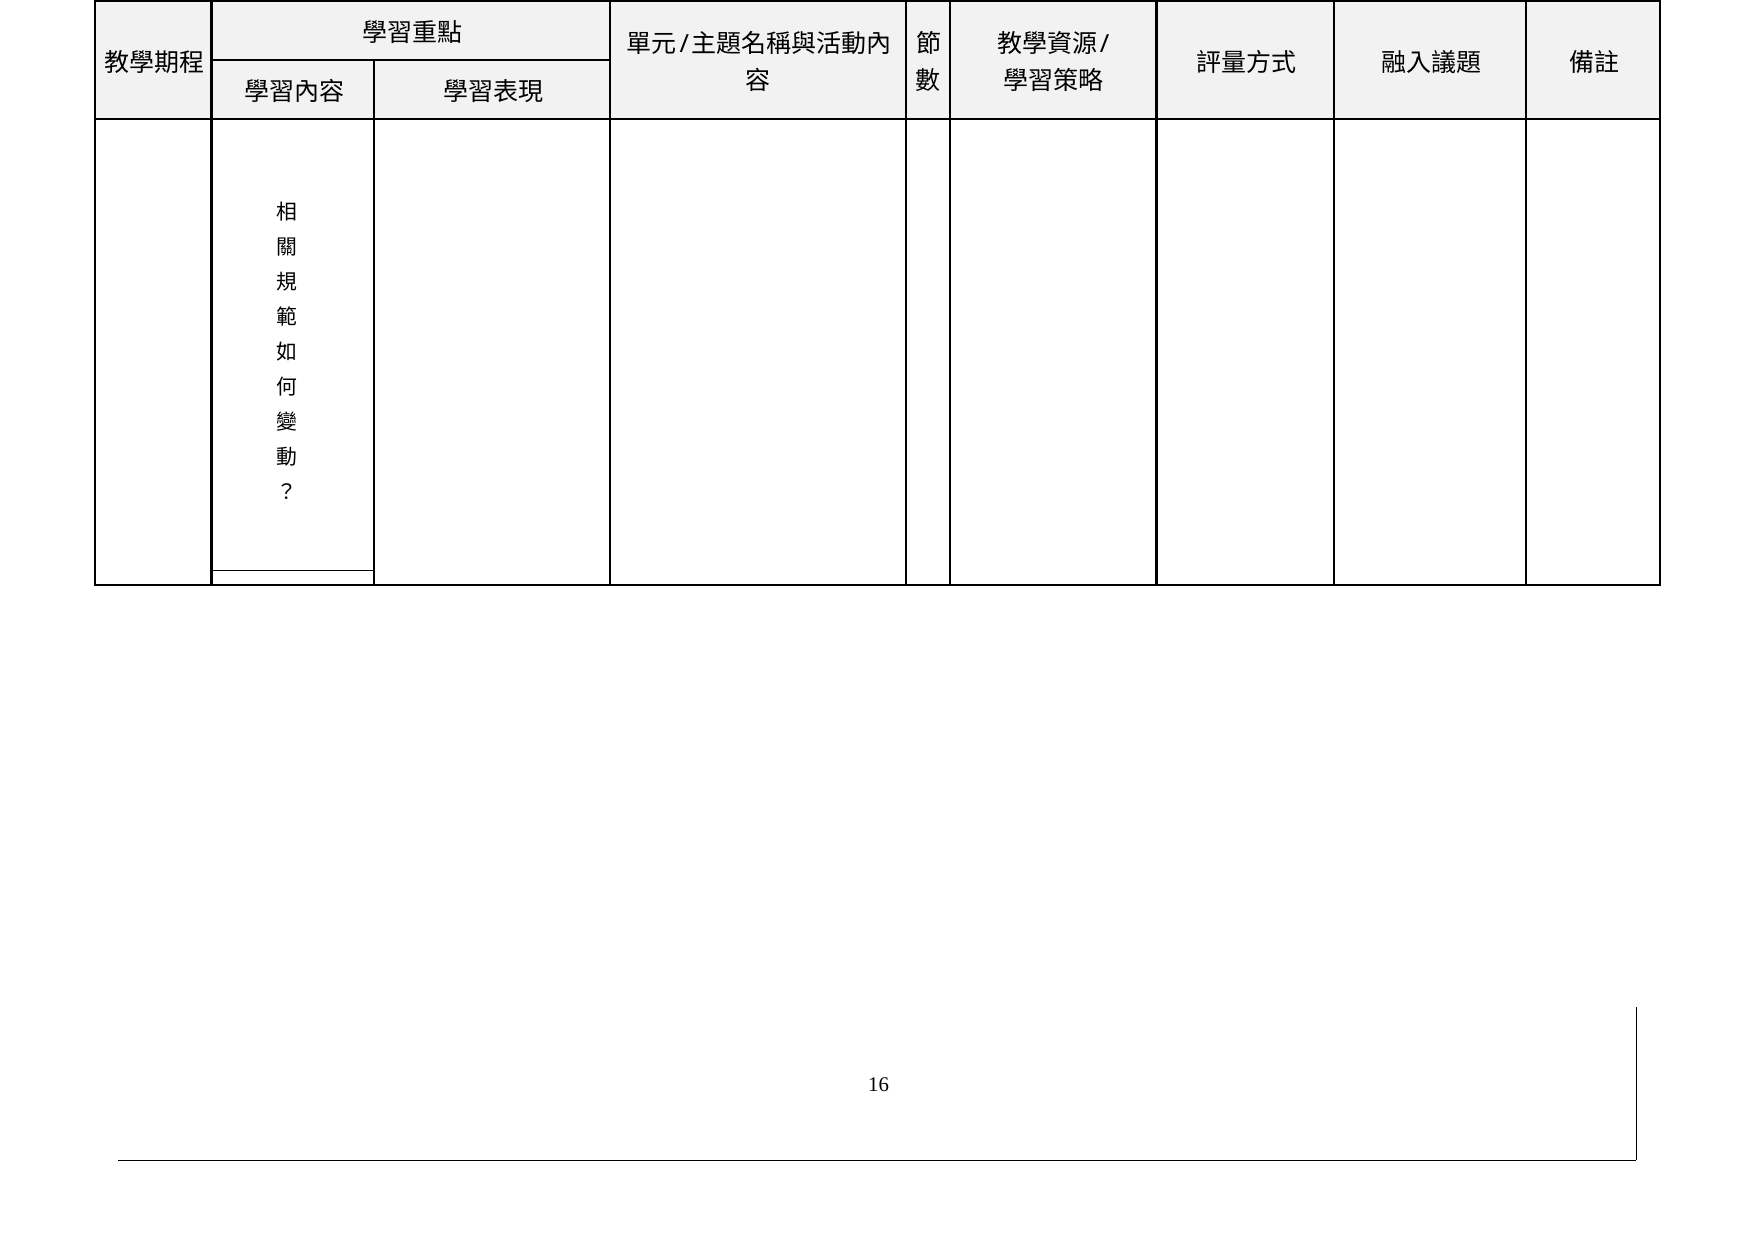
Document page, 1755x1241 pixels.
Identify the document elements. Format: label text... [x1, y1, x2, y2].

table_header 融入議題 [1335, 2, 1525, 118]
table_header 單元/主題名稱與活動內容 [611, 2, 905, 118]
table_cell [611, 120, 905, 584]
table_header 備註 [1527, 2, 1659, 118]
table_cell 學習內容 [213, 61, 373, 118]
table_header 評量方式 [1158, 2, 1333, 118]
table_header 學習重點 [213, 2, 609, 59]
table_header 教學期程 [96, 2, 210, 118]
table_header 節數 [907, 2, 949, 118]
table_cell 學習表現 [375, 61, 609, 118]
table_cell [907, 120, 949, 584]
table_cell [1158, 120, 1333, 584]
table_cell [213, 571, 373, 584]
table_cell 相關規範如何變動？ [213, 120, 373, 570]
table_header 教學資源/ 學習策略 [951, 2, 1155, 118]
table_cell [375, 120, 609, 584]
table_cell [1335, 120, 1525, 584]
table_cell [951, 120, 1155, 584]
table_cell [96, 120, 210, 584]
table_cell [1527, 120, 1659, 584]
